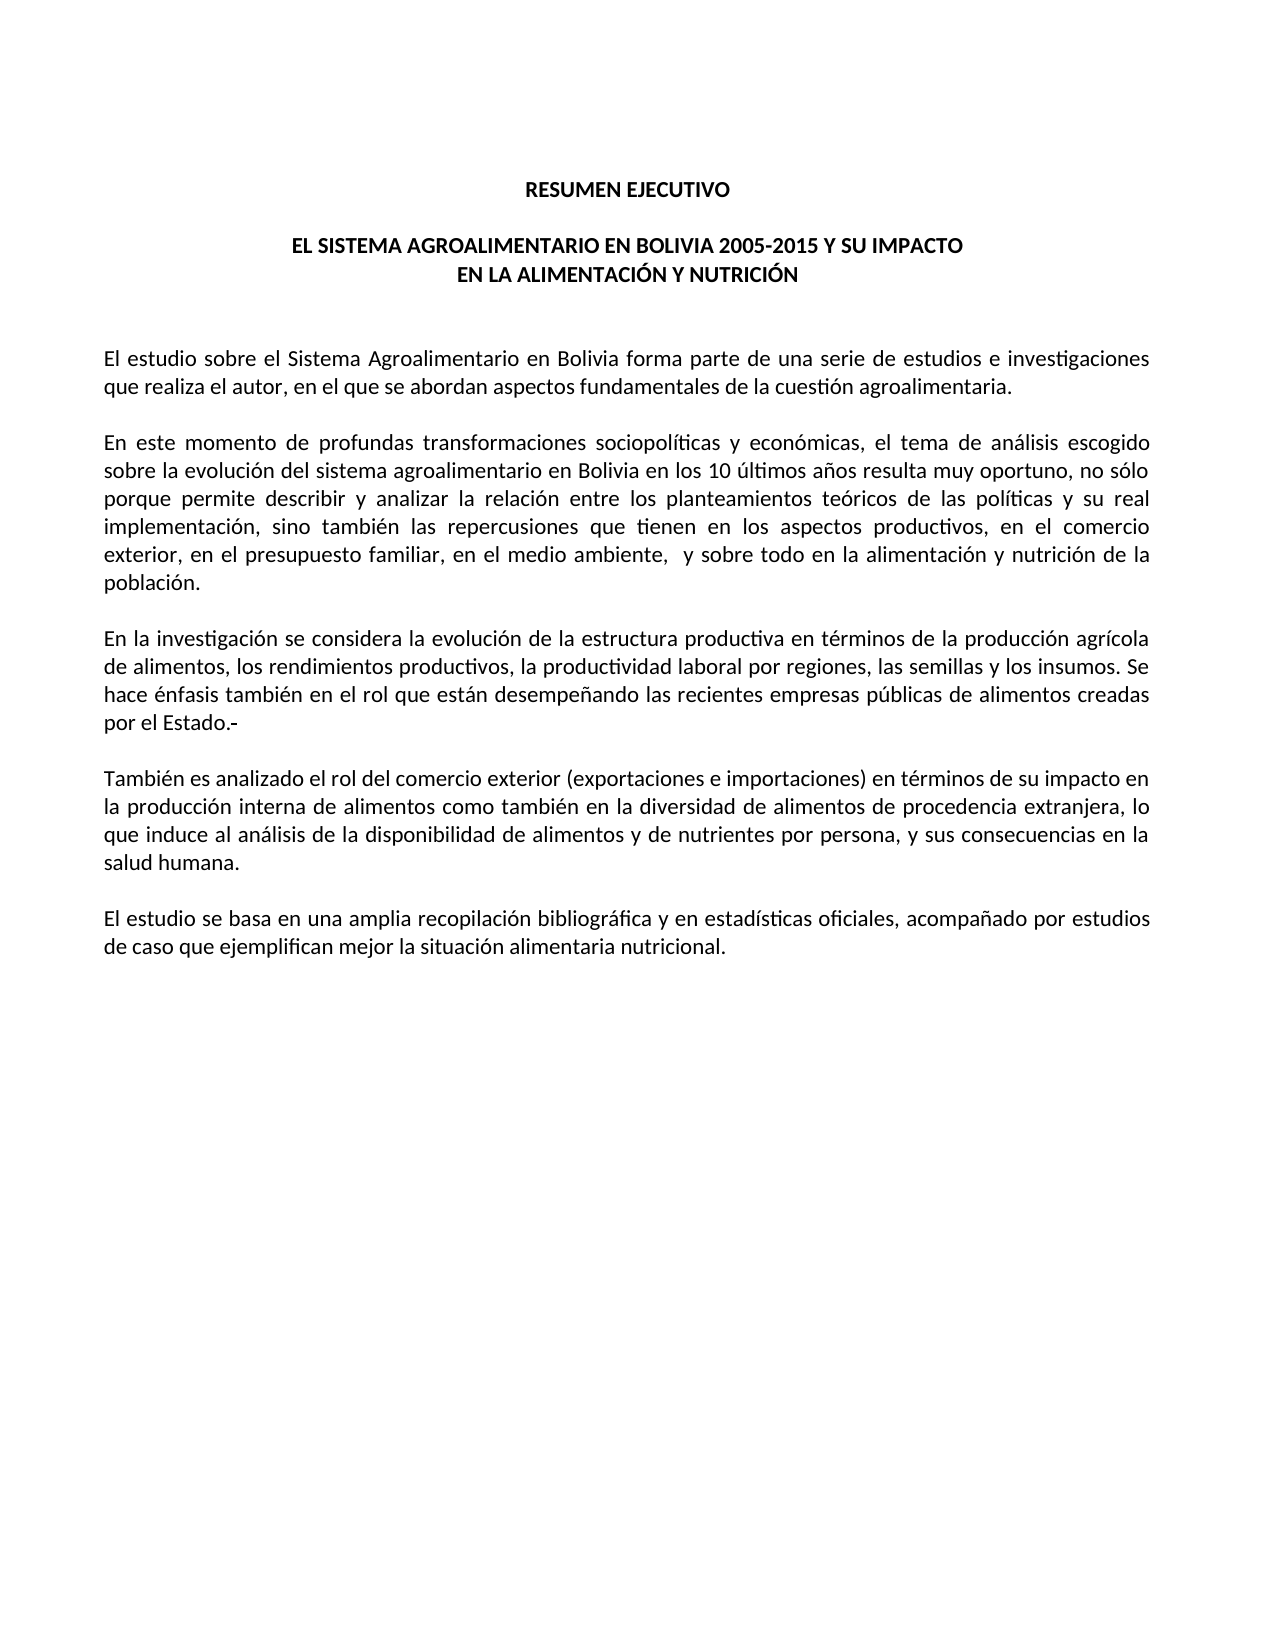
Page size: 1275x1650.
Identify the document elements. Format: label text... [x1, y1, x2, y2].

text EN LA ALIMENTACIÓN Y NUTRICIÓN [103, 260, 1152, 288]
text EL SISTEMA AGROALIMENTARIO EN BOLIVIA 2005-2015 Y SU IMPACTO [103, 232, 1152, 260]
text RESUMEN EJECUTIVO [103, 176, 1152, 204]
text En este momento de profundas transformaciones sociopolíticas y económicas, el tema de análisis escogido sobre la evolución del sistema agroalimentario en Bolivia en los 10 últimos años resulta muy oportuno, no sólo porque permite describir y analizar la relación entre los planteamientos teóricos de las políticas y su real implementación, sino también las repercusiones que tienen en los aspectos productivos, en el comercio exterior, en el presupuesto familiar, en el medio ambiente, y sobre todo en la alimentación y nutrición de la población. [103, 428, 1152, 596]
text También es analizado el rol del comercio exterior (exportaciones e importaciones) en términos de su impacto en la producción interna de alimentos como también en la diversidad de alimentos de procedencia extranjera, lo que induce al análisis de la disponibilidad de alimentos y de nutrientes por persona, y sus consecuencias en la salud humana. [103, 764, 1152, 876]
text En la investigación se considera la evolución de la estructura productiva en términos de la producción agrícola de alimentos, los rendimientos productivos, la productividad laboral por regiones, las semillas y los insumos. Se hace énfasis también en el rol que están desempeñando las recientes empresas públicas de alimentos creadas por el Estado. [103, 624, 1152, 736]
text El estudio se basa en una amplia recopilación bibliográfica y en estadísticas oficiales, acompañado por estudios de caso que ejemplifican mejor la situación alimentaria nutricional. [103, 904, 1152, 960]
text El estudio sobre el Sistema Agroalimentario en Bolivia forma parte de una serie de estudios e investigaciones que realiza el autor, en el que se abordan aspectos fundamentales de la cuestión agroalimentaria. [103, 344, 1152, 400]
